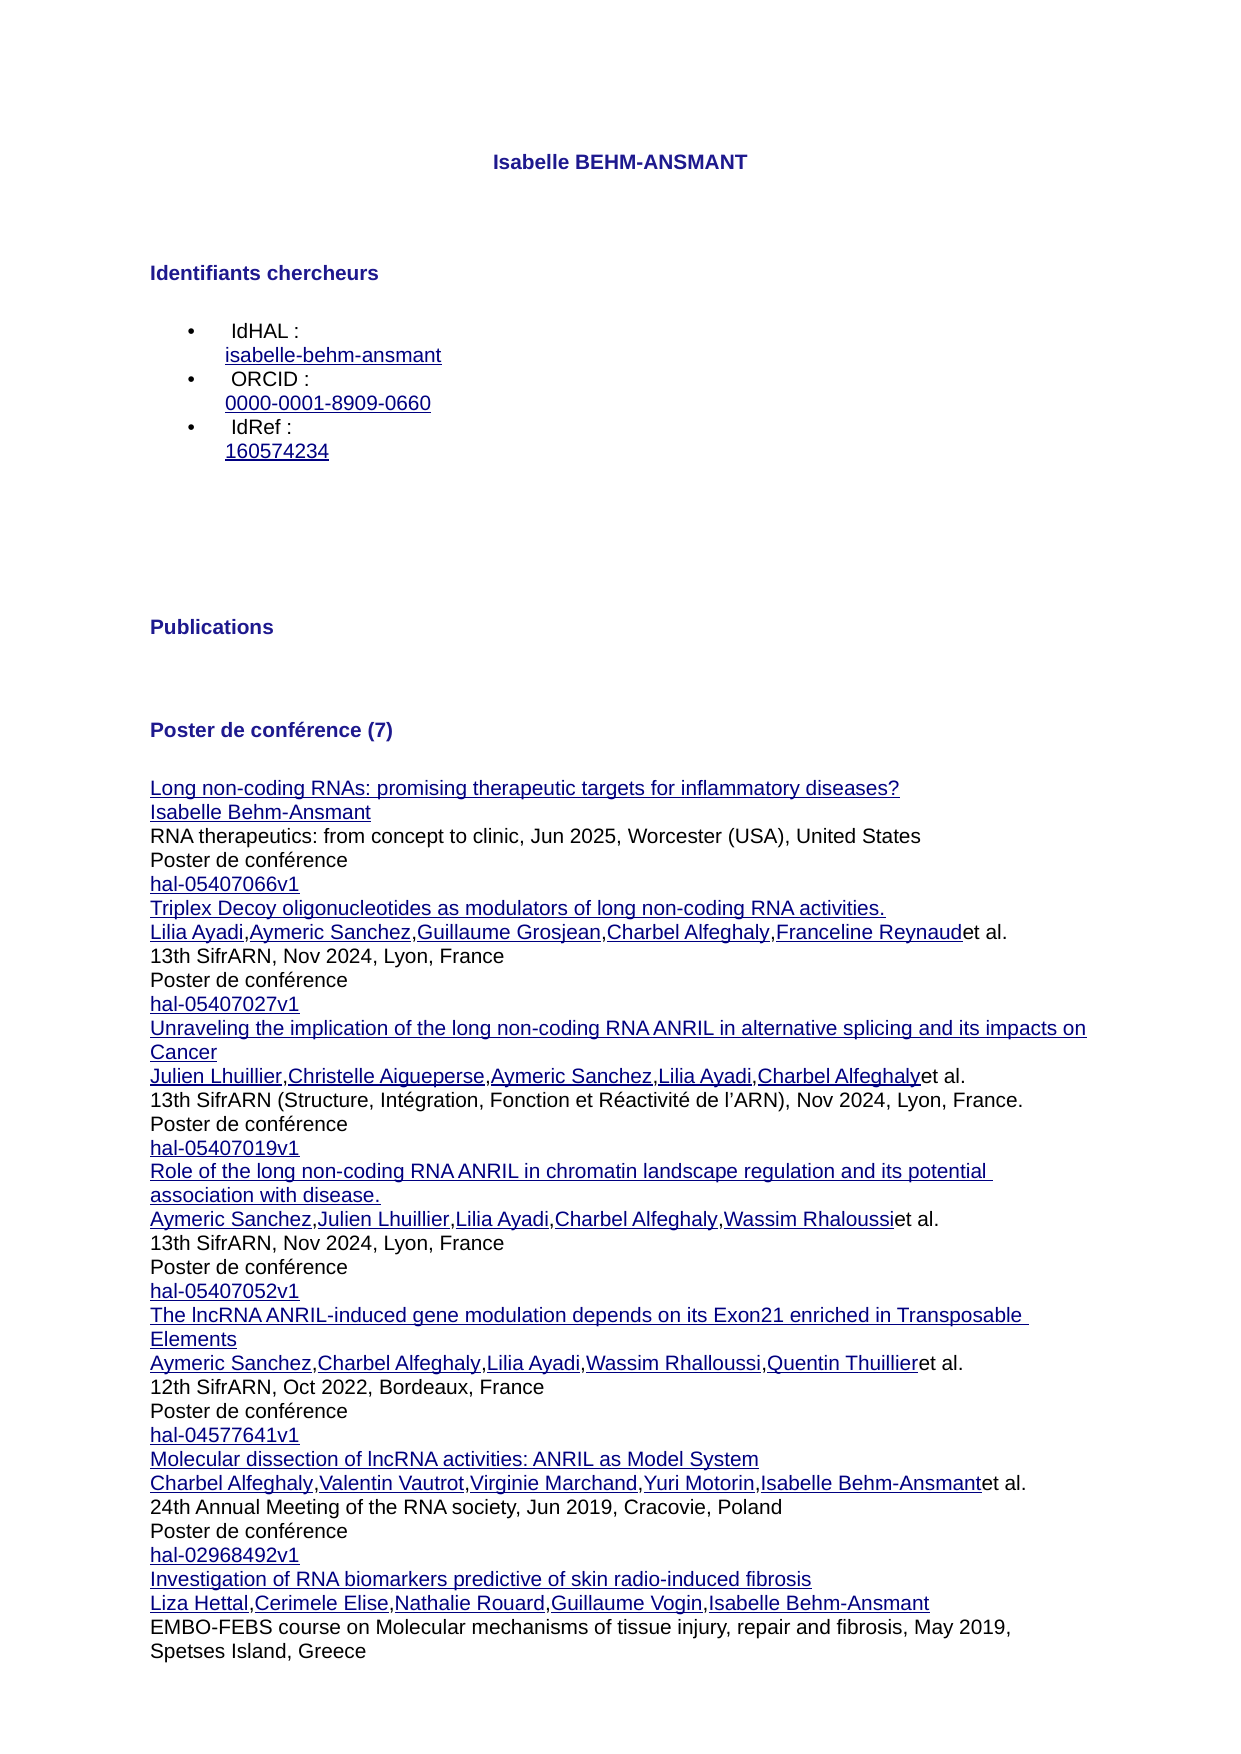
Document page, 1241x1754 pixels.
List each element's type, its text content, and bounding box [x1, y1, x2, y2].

subtitle Poster de conférence (7) [150, 718, 1090, 742]
subtitle Identifiants chercheurs [150, 260, 1090, 284]
subtitle Publications [150, 614, 1090, 638]
list isabelle-behm-ansmant [187, 343, 1090, 367]
table_cell Triplex Decoy oligonucleotides as modulators of long non-coding RNA activities. Lilia Ayadi,Aymeric Sanchez,Guillaume Grosjean,Charbel Alfeghaly,Franceline Reynaudet al. 13th SifrARN, Nov 2024, Lyon, France Poster de conférence hal-05407027v1 [150, 896, 1090, 1016]
table_cell Molecular dissection of lncRNA activities: ANRIL as Model System Charbel Alfeghaly,Valentin Vautrot,Virginie Marchand,Yuri Motorin,Isabelle Behm-Ansmantet al. 24th Annual Meeting of the RNA society, Jun 2019, Cracovie, Poland Poster de conférence hal-02968492v1 [150, 1447, 1090, 1567]
list 160574234 [187, 438, 1090, 462]
subtitle Isabelle BEHM-ANSMANT [150, 150, 1090, 174]
table_cell Unraveling the implication of the long non-coding RNA ANRIL in alternative splicing and its impacts on Cancer Julien Lhuillier,Christelle Aigueperse,Aymeric Sanchez,Lilia Ayadi,Charbel Alfeghalyet al. 13th SifrARN (Structure, Intégration, Fonction et Réactivité de l’ARN), Nov 2024, Lyon, France. Poster de conférence hal-05407019v1 [150, 1016, 1090, 1159]
table_cell Role of the long non-coding RNA ANRIL in chromatin landscape regulation and its potential association with disease. Aymeric Sanchez,Julien Lhuillier,Lilia Ayadi,Charbel Alfeghaly,Wassim Rhaloussiet al. 13th SifrARN, Nov 2024, Lyon, France Poster de conférence hal-05407052v1 [150, 1159, 1090, 1303]
list IdRef : [187, 414, 1090, 438]
list ORCID : [187, 367, 1090, 391]
list 0000-0001-8909-0660 [187, 391, 1090, 414]
list IdHAL : [187, 319, 1090, 343]
table_header Long non-coding RNAs: promising therapeutic targets for inflammatory diseases? Isabelle Behm-Ansmant RNA therapeutics: from concept to clinic, Jun 2025, Worcester (USA), United States Poster de conférence hal-05407066v1 [150, 776, 1090, 896]
table_cell Investigation of RNA biomarkers predictive of skin radio-induced fibrosis Liza Hettal,Cerimele Elise,Nathalie Rouard,Guillaume Vogin,Isabelle Behm-Ansmant EMBO-FEBS course on Molecular mechanisms of tissue injury, repair and fibrosis, May 2019, Spetses Island, Greece [150, 1567, 1090, 1662]
table_cell The lncRNA ANRIL-induced gene modulation depends on its Exon21 enriched in Transposable Elements Aymeric Sanchez,Charbel Alfeghaly,Lilia Ayadi,Wassim Rhalloussi,Quentin Thuillieret al. 12th SifrARN, Oct 2022, Bordeaux, France Poster de conférence hal-04577641v1 [150, 1303, 1090, 1447]
